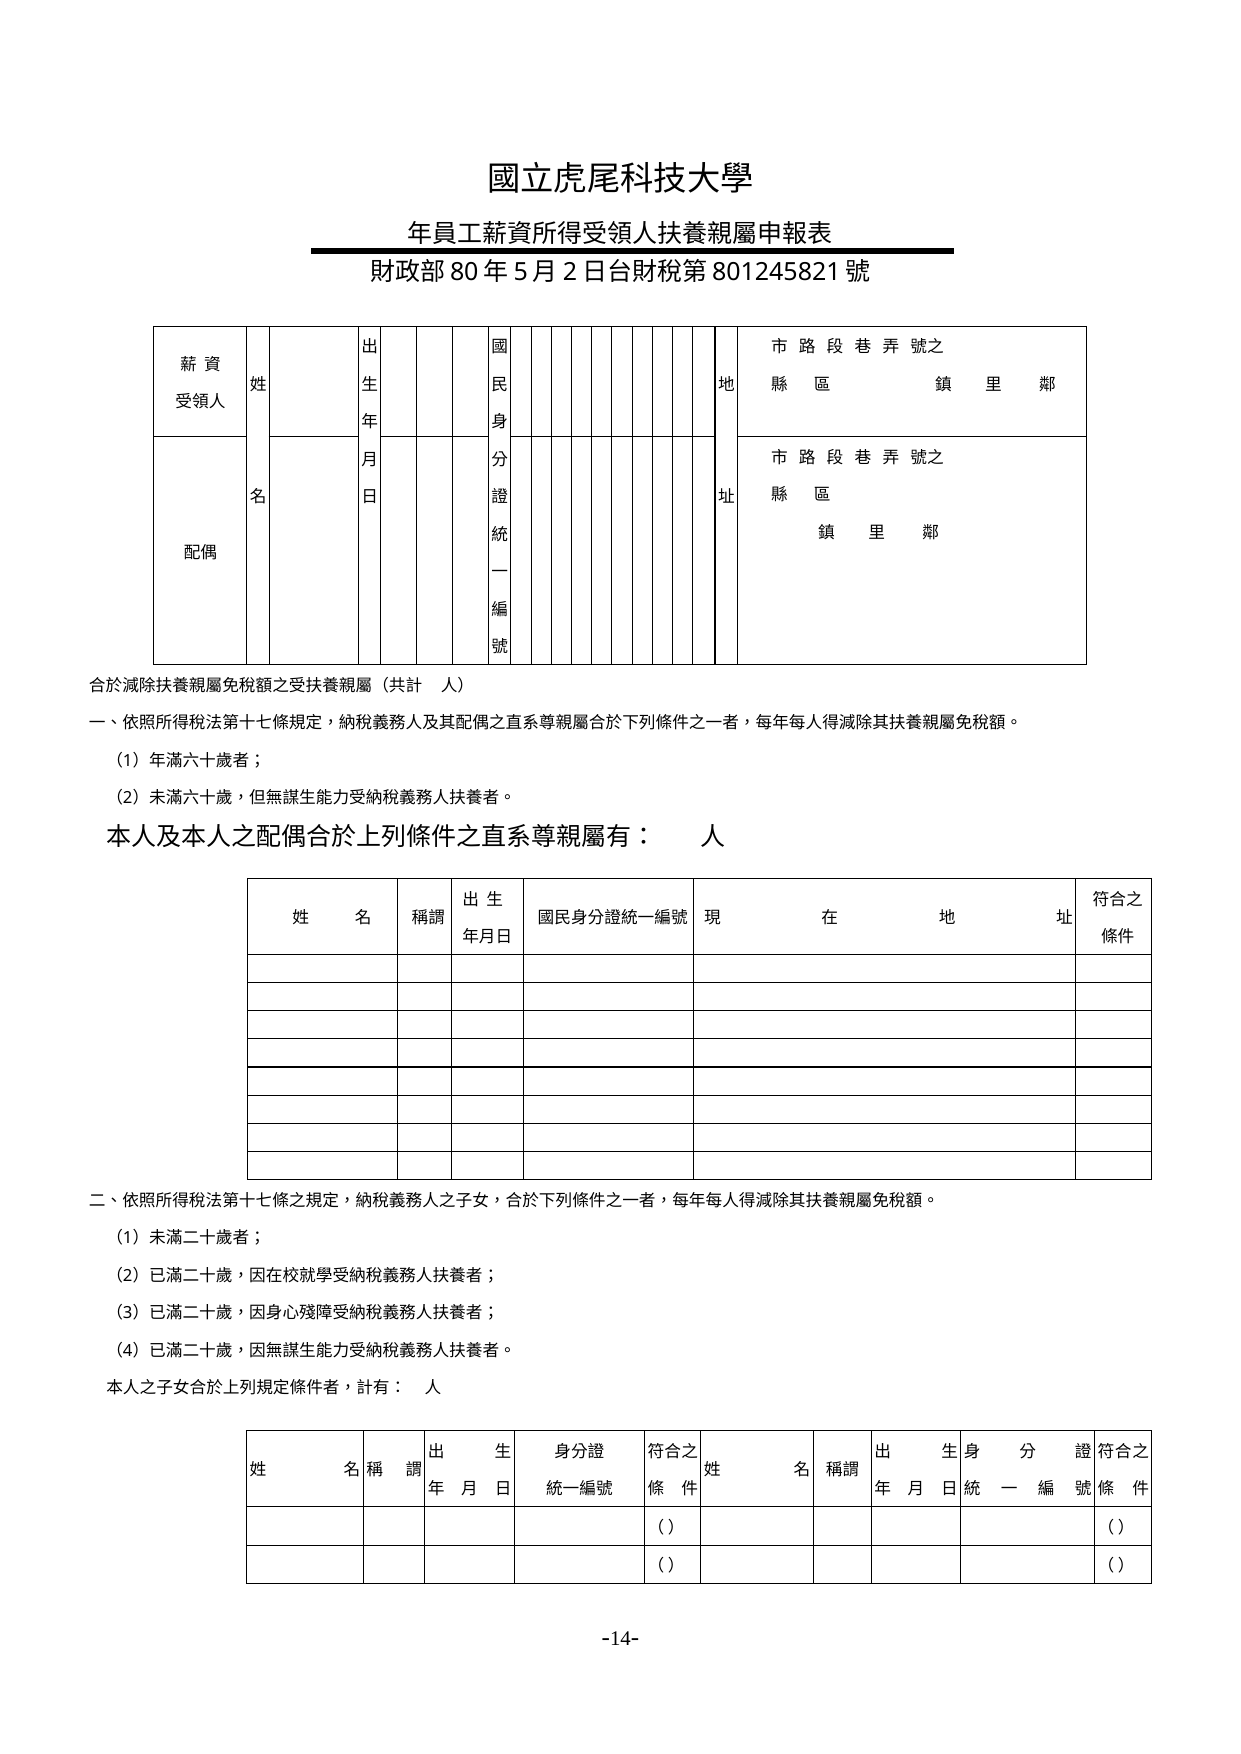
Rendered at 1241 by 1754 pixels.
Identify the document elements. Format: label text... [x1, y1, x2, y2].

table_cell [452, 955, 523, 982]
table_cell [452, 1096, 523, 1123]
table_cell [515, 1546, 644, 1583]
table_cell [1076, 1124, 1151, 1151]
table_cell [270, 437, 358, 664]
table_cell [694, 1124, 1075, 1151]
table_cell （ ） [1095, 1546, 1151, 1583]
table_cell [961, 1546, 1094, 1583]
table_header 出生 年月日 [872, 1431, 960, 1506]
table_cell [694, 1096, 1075, 1123]
table_cell [1076, 1068, 1151, 1094]
table_cell [524, 1124, 693, 1151]
table_cell [1076, 1039, 1151, 1066]
table_header [673, 327, 692, 436]
table_header [572, 327, 591, 436]
table_cell [552, 437, 571, 664]
table_cell [524, 1096, 693, 1123]
table_header 身分證 統一編號 [515, 1431, 644, 1506]
table_cell [694, 1011, 1075, 1038]
text 一、依照所得稅法第十七條規定，納稅義務人及其配偶之直系尊親屬合於下列條件之一者，每年每人得減除其扶養親屬免稅額。 [89, 703, 1152, 740]
table_cell [425, 1507, 514, 1544]
table_cell [633, 437, 652, 664]
table_cell （ ） [645, 1507, 700, 1544]
table_cell [673, 437, 692, 664]
table_header [653, 327, 672, 436]
table_cell [612, 437, 632, 664]
table_cell [248, 1152, 397, 1179]
table_cell [1076, 1096, 1151, 1123]
table_header 國 民 身 分 證 統 一 編 號 [489, 327, 510, 664]
table_cell [452, 1039, 523, 1066]
table_header 稱謂 [364, 1431, 424, 1506]
table_header [612, 327, 632, 436]
table_header 出 生 年月日 [452, 879, 523, 954]
table_cell [452, 1124, 523, 1151]
table_header 符合之 條件 [1076, 879, 1151, 954]
table_cell [814, 1546, 871, 1583]
table_header 薪 資 受領人 [154, 327, 246, 436]
table_cell [248, 1096, 397, 1123]
table_header 出 生 年 月 日 [359, 327, 380, 664]
table_cell [1076, 955, 1151, 982]
table_header [693, 327, 714, 436]
table_cell [524, 955, 693, 982]
table_cell 配偶 [154, 437, 246, 664]
table_cell [694, 1068, 1075, 1094]
table_cell [247, 1546, 363, 1583]
table_header 身分證 統一編號 [961, 1431, 1094, 1506]
table_cell [694, 1039, 1075, 1066]
table_cell [872, 1546, 960, 1583]
table_cell [248, 983, 397, 1010]
table_header 國民身分證統一編號 [524, 879, 693, 954]
table_cell [248, 1011, 397, 1038]
table_cell [398, 1124, 451, 1151]
table_header [552, 327, 571, 436]
table_header 稱謂 [814, 1431, 871, 1506]
text 二、依照所得稅法第十七條之規定，納稅義務人之子女，合於下列條件之一者，每年每人得減除其扶養親屬免稅額。 [89, 1180, 1152, 1217]
text （1）未滿二十歲者； [89, 1217, 1152, 1255]
table_cell [653, 437, 672, 664]
table_cell [1076, 1011, 1151, 1038]
table_header 姓名 [701, 1431, 813, 1506]
text 年員工薪資所得受領人扶養親屬申報表首頁 [89, 213, 1152, 251]
table_cell [701, 1507, 813, 1544]
table_header [270, 327, 358, 436]
table_header [511, 327, 531, 436]
table_header 姓名 [247, 1431, 363, 1506]
table_cell [453, 437, 488, 664]
table_cell [524, 1011, 693, 1038]
table_header 稱謂 [398, 879, 451, 954]
text （4）已滿二十歲，因無謀生能力受納稅義務人扶養者。 [89, 1330, 1152, 1367]
table_cell [524, 1152, 693, 1179]
table_cell [452, 1011, 523, 1038]
table_header 市 路 段 巷 弄 號之 縣 區 鎮 里 鄰 [738, 327, 1086, 436]
table_cell [398, 1152, 451, 1179]
table_cell [1076, 1152, 1151, 1179]
table_cell [524, 983, 693, 1010]
text （2）已滿二十歲，因在校就學受納稅義務人扶養者； [89, 1255, 1152, 1292]
text （1）年滿六十歲者； [89, 740, 1152, 778]
table_header 符合之 條件 [1095, 1431, 1151, 1506]
table_header [417, 327, 452, 436]
table_cell [425, 1546, 514, 1583]
table_header [532, 327, 551, 436]
table_header [592, 327, 611, 436]
table_cell [592, 437, 611, 664]
table_cell [524, 1068, 693, 1094]
table_cell [872, 1507, 960, 1544]
table_cell [248, 1039, 397, 1066]
table_header [453, 327, 488, 436]
table_header 地 址 [716, 327, 737, 664]
table_cell [814, 1507, 871, 1544]
table_header [633, 327, 652, 436]
table_header [381, 327, 416, 436]
table_cell [452, 1152, 523, 1179]
table_cell [398, 1039, 451, 1066]
table_cell [511, 437, 531, 664]
table_cell [247, 1507, 363, 1544]
table_header 出 生 年月日 [425, 1431, 514, 1506]
table_cell [532, 437, 551, 664]
table_header 姓 名 [247, 327, 269, 664]
table_cell [694, 983, 1075, 1010]
table_cell [364, 1507, 424, 1544]
table_cell [524, 1039, 693, 1066]
table_cell [701, 1546, 813, 1583]
table_cell [398, 1068, 451, 1094]
table_cell [398, 1096, 451, 1123]
text 國立虎尾科技大學 [89, 138, 1152, 213]
table_cell （ ） [645, 1546, 700, 1583]
table_cell [248, 1068, 397, 1094]
table_cell [248, 955, 397, 982]
table_cell [398, 1011, 451, 1038]
table_cell [1076, 983, 1151, 1010]
table_header 姓名 [248, 879, 397, 954]
table_cell [694, 955, 1075, 982]
table_cell [452, 983, 523, 1010]
text 本人及本人之配偶合於上列條件之直系尊親屬有： 人 [89, 815, 1152, 853]
table_cell 市 路 段 巷 弄 號之 縣 區 鎮 里 鄰 [738, 437, 1086, 664]
table_cell [398, 955, 451, 982]
table_header 現在地址 [694, 879, 1075, 954]
table_cell （ ） [1095, 1507, 1151, 1544]
table_cell [248, 1124, 397, 1151]
table_cell [452, 1068, 523, 1094]
text 合於減除扶養親屬免稅額之受扶養親屬（共計 人） [89, 665, 1152, 703]
text 本人之子女合於上列規定條件者，計有： 人 [89, 1367, 1152, 1405]
table_cell [417, 437, 452, 664]
table_cell [364, 1546, 424, 1583]
table_cell [572, 437, 591, 664]
table_cell [694, 1152, 1075, 1179]
text （3）已滿二十歲，因身心殘障受納稅義務人扶養者； [89, 1292, 1152, 1330]
table_cell [693, 437, 714, 664]
table_cell [515, 1507, 644, 1544]
text 財政部80年5月2日台財稅第801245821號 [89, 251, 1152, 288]
text （2）未滿六十歲，但無謀生能力受納稅義務人扶養者。 [89, 778, 1152, 815]
table_cell [381, 437, 416, 664]
table_header 符合之 條件 [645, 1431, 700, 1506]
table_cell [398, 983, 451, 1010]
table_cell [961, 1507, 1094, 1544]
